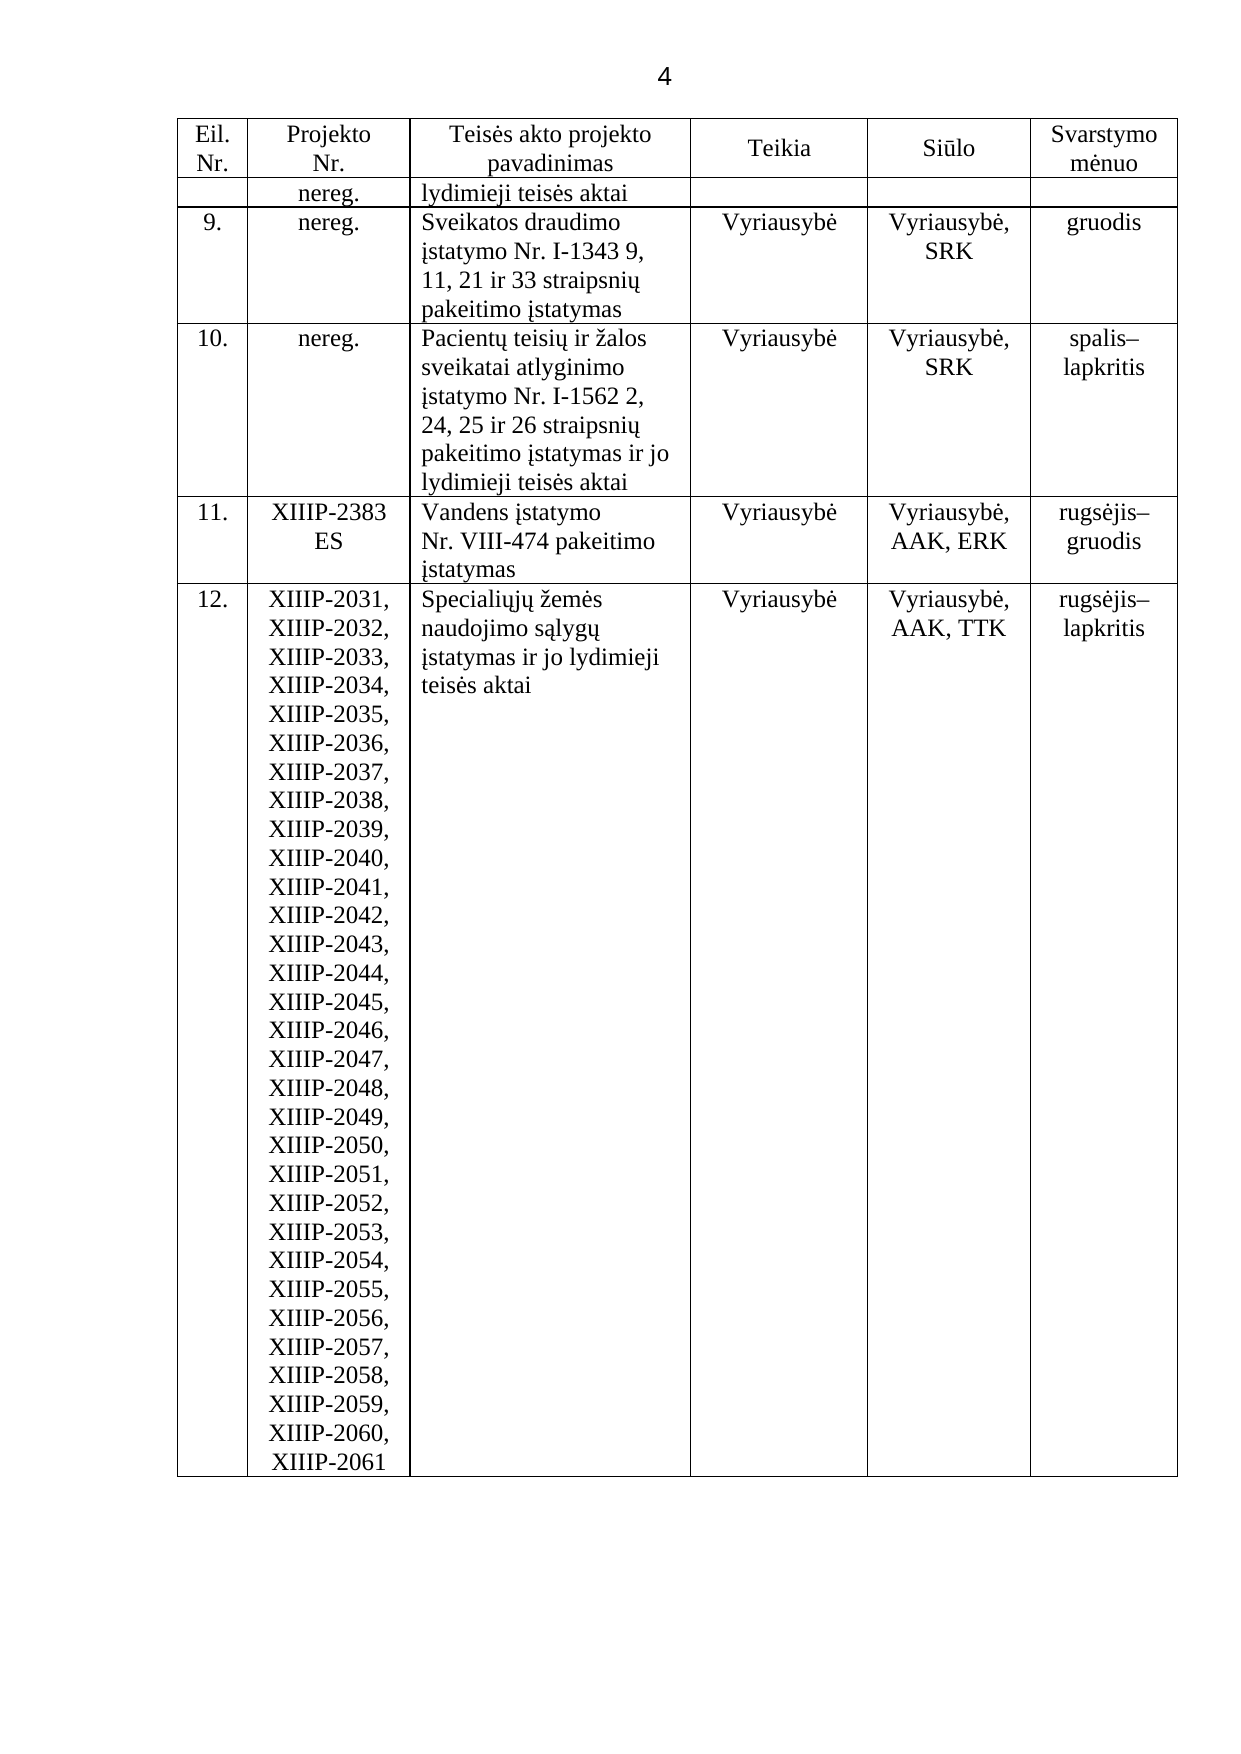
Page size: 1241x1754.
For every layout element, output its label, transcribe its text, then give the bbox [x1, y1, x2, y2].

table_cell [1031, 178, 1177, 206]
table_cell Vyriausybė [691, 584, 867, 1476]
table_header Teikia [691, 119, 867, 177]
table_cell Vyriausybė, SRK [868, 324, 1030, 496]
table_cell Vyriausybė, AAK, ERK [868, 497, 1030, 583]
table_cell Sveikatos draudimo įstatymo Nr. I-1343 9, 11, 21 ir 33 straipsnių pakeitimo įstatymas [411, 208, 690, 322]
table_cell rugsėjis– gruodis [1031, 497, 1177, 583]
table_header Projekto Nr. [248, 119, 409, 177]
table_cell XIIIP-2031, XIIIP-2032, XIIIP-2033, XIIIP-2034, XIIIP-2035, XIIIP-2036, XIIIP-2037, XIIIP-2038, XIIIP-2039, XIIIP-2040, XIIIP-2041, XIIIP-2042, XIIIP-2043, XIIIP-2044, XIIIP-2045, XIIIP-2046, XIIIP-2047, XIIIP-2048, XIIIP-2049, XIIIP-2050, XIIIP-2051, XIIIP-2052, XIIIP-2053, XIIIP-2054, XIIIP-2055, XIIIP-2056, XIIIP-2057, XIIIP-2058, XIIIP-2059, XIIIP-2060, XIIIP-2061 [248, 584, 409, 1476]
table_cell Vyriausybė [691, 324, 867, 496]
table_cell XIIIP-2383 ES [248, 497, 409, 583]
table_cell Vyriausybė [691, 208, 867, 322]
table_cell gruodis [1031, 208, 1177, 322]
table_header Eil. Nr. [178, 119, 247, 177]
table_cell 10. [178, 324, 247, 496]
table_cell nereg. [248, 178, 409, 206]
table_cell spalis–lapkritis [1031, 324, 1177, 496]
table_cell 9. [178, 208, 247, 322]
table_cell nereg. [248, 208, 409, 322]
table_cell Vandens įstatymo Nr. VIII-474 pakeitimo įstatymas [411, 497, 690, 583]
table_cell Vyriausybė, SRK [868, 208, 1030, 322]
table_cell Pacientų teisių ir žalos sveikatai atlyginimo įstatymo Nr. I-1562 2, 24, 25 ir 26 straipsnių pakeitimo įstatymas ir jo lydimieji teisės aktai [411, 324, 690, 496]
table_cell 11. [178, 497, 247, 583]
table_cell [691, 178, 867, 206]
table_cell rugsėjis–lapkritis [1031, 584, 1177, 1476]
table_cell 12. [178, 584, 247, 1476]
table_header Teisės akto projekto pavadinimas [411, 119, 690, 177]
table_cell lydimieji teisės aktai [411, 178, 690, 206]
table_cell Specialiųjų žemės naudojimo sąlygų įstatymas ir jo lydimieji teisės aktai [411, 584, 690, 1476]
table_cell Vyriausybė, AAK, TTK [868, 584, 1030, 1476]
table_cell Vyriausybė [691, 497, 867, 583]
table_cell [178, 178, 247, 206]
table_header Siūlo [868, 119, 1030, 177]
table_cell nereg. [248, 324, 409, 496]
table_cell [868, 178, 1030, 206]
table_header Svarstymo mėnuo [1031, 119, 1177, 177]
